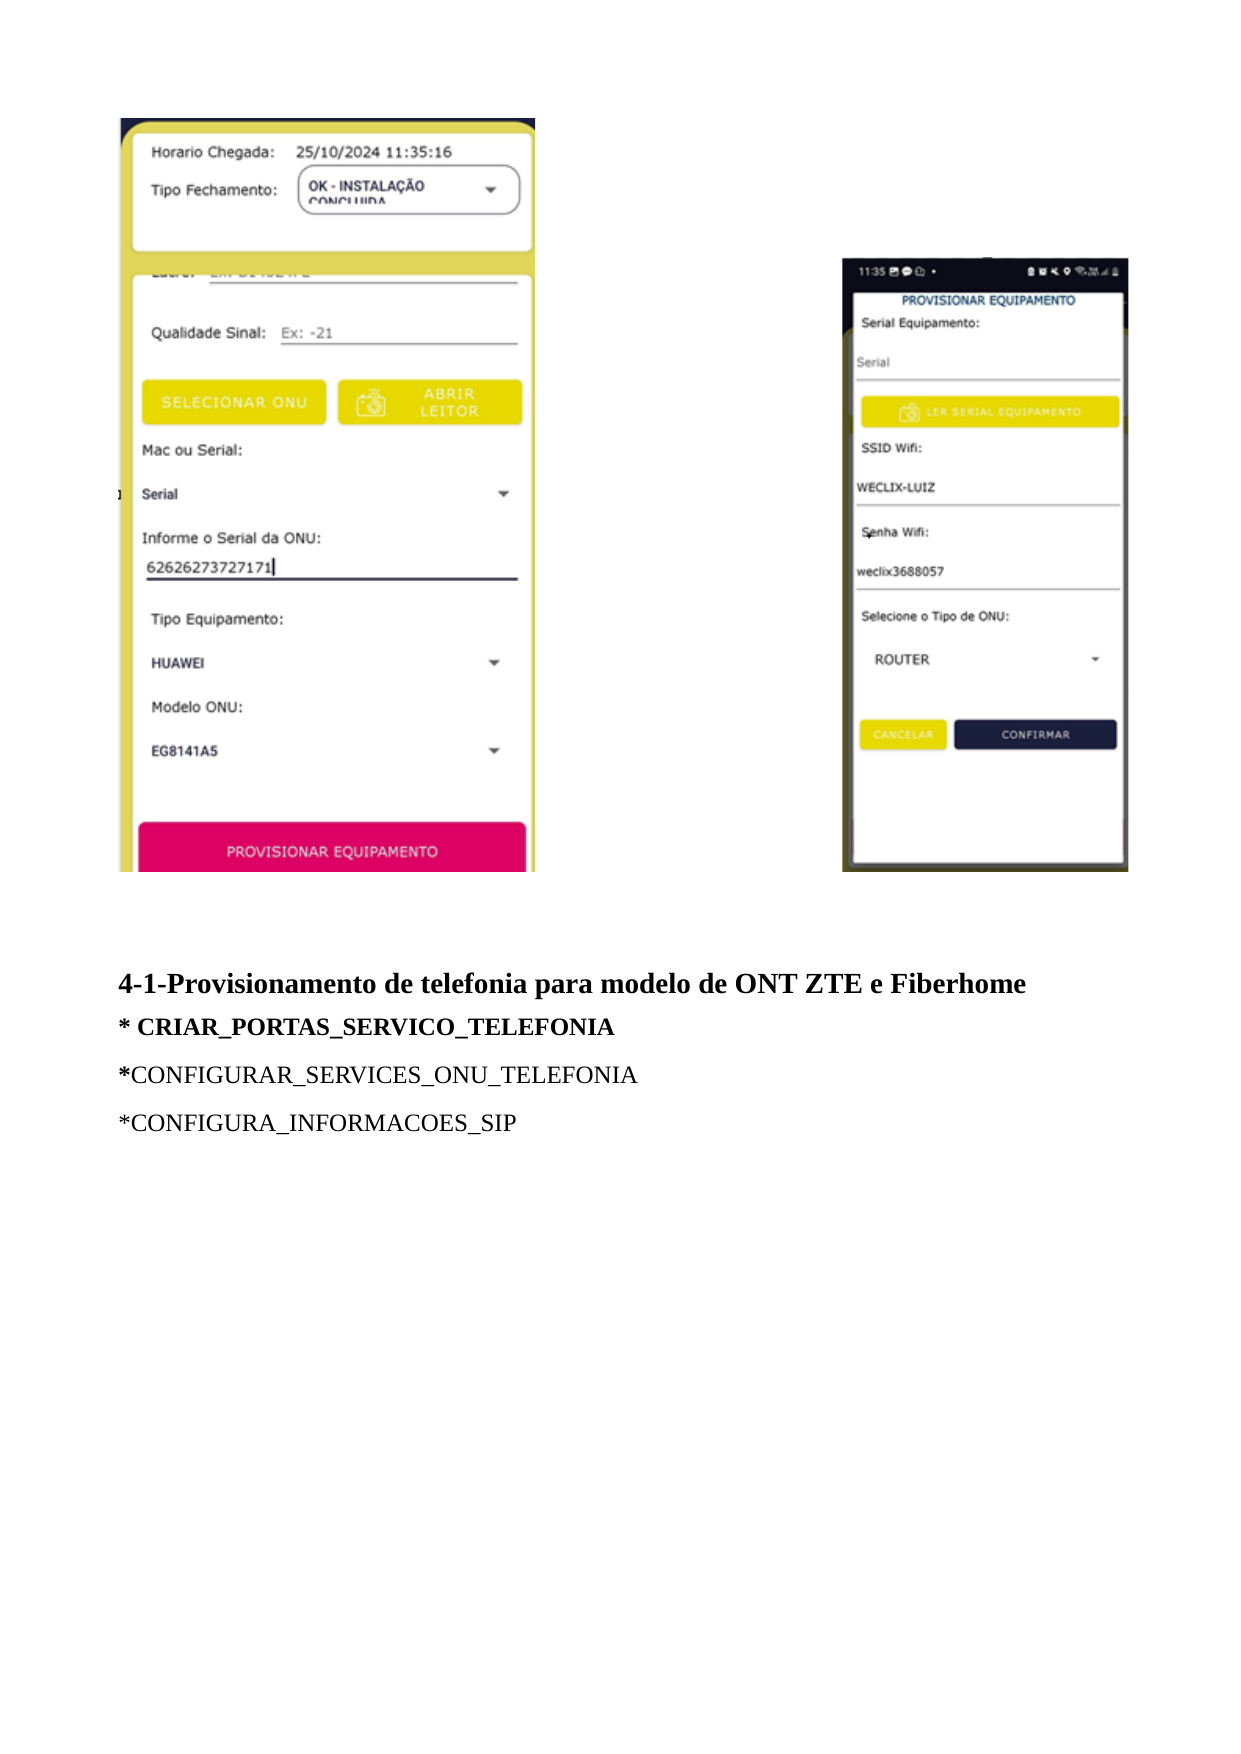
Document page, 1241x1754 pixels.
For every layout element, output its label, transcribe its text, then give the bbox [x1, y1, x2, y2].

text * CRIAR_PORTAS_SERVICO_TELEFONIA [118, 1012, 1122, 1041]
text *CONFIGURAR_SERVICES_ONU_TELEFONIA [118, 1060, 1122, 1089]
subtitle 4-1-Provisionamento de telefonia para modelo de ONT ZTE e Fiberhome [118, 966, 1122, 1000]
picture [842, 257, 1129, 872]
text *CONFIGURA_INFORMACOES_SIP [118, 1108, 1122, 1136]
picture [118, 118, 536, 872]
